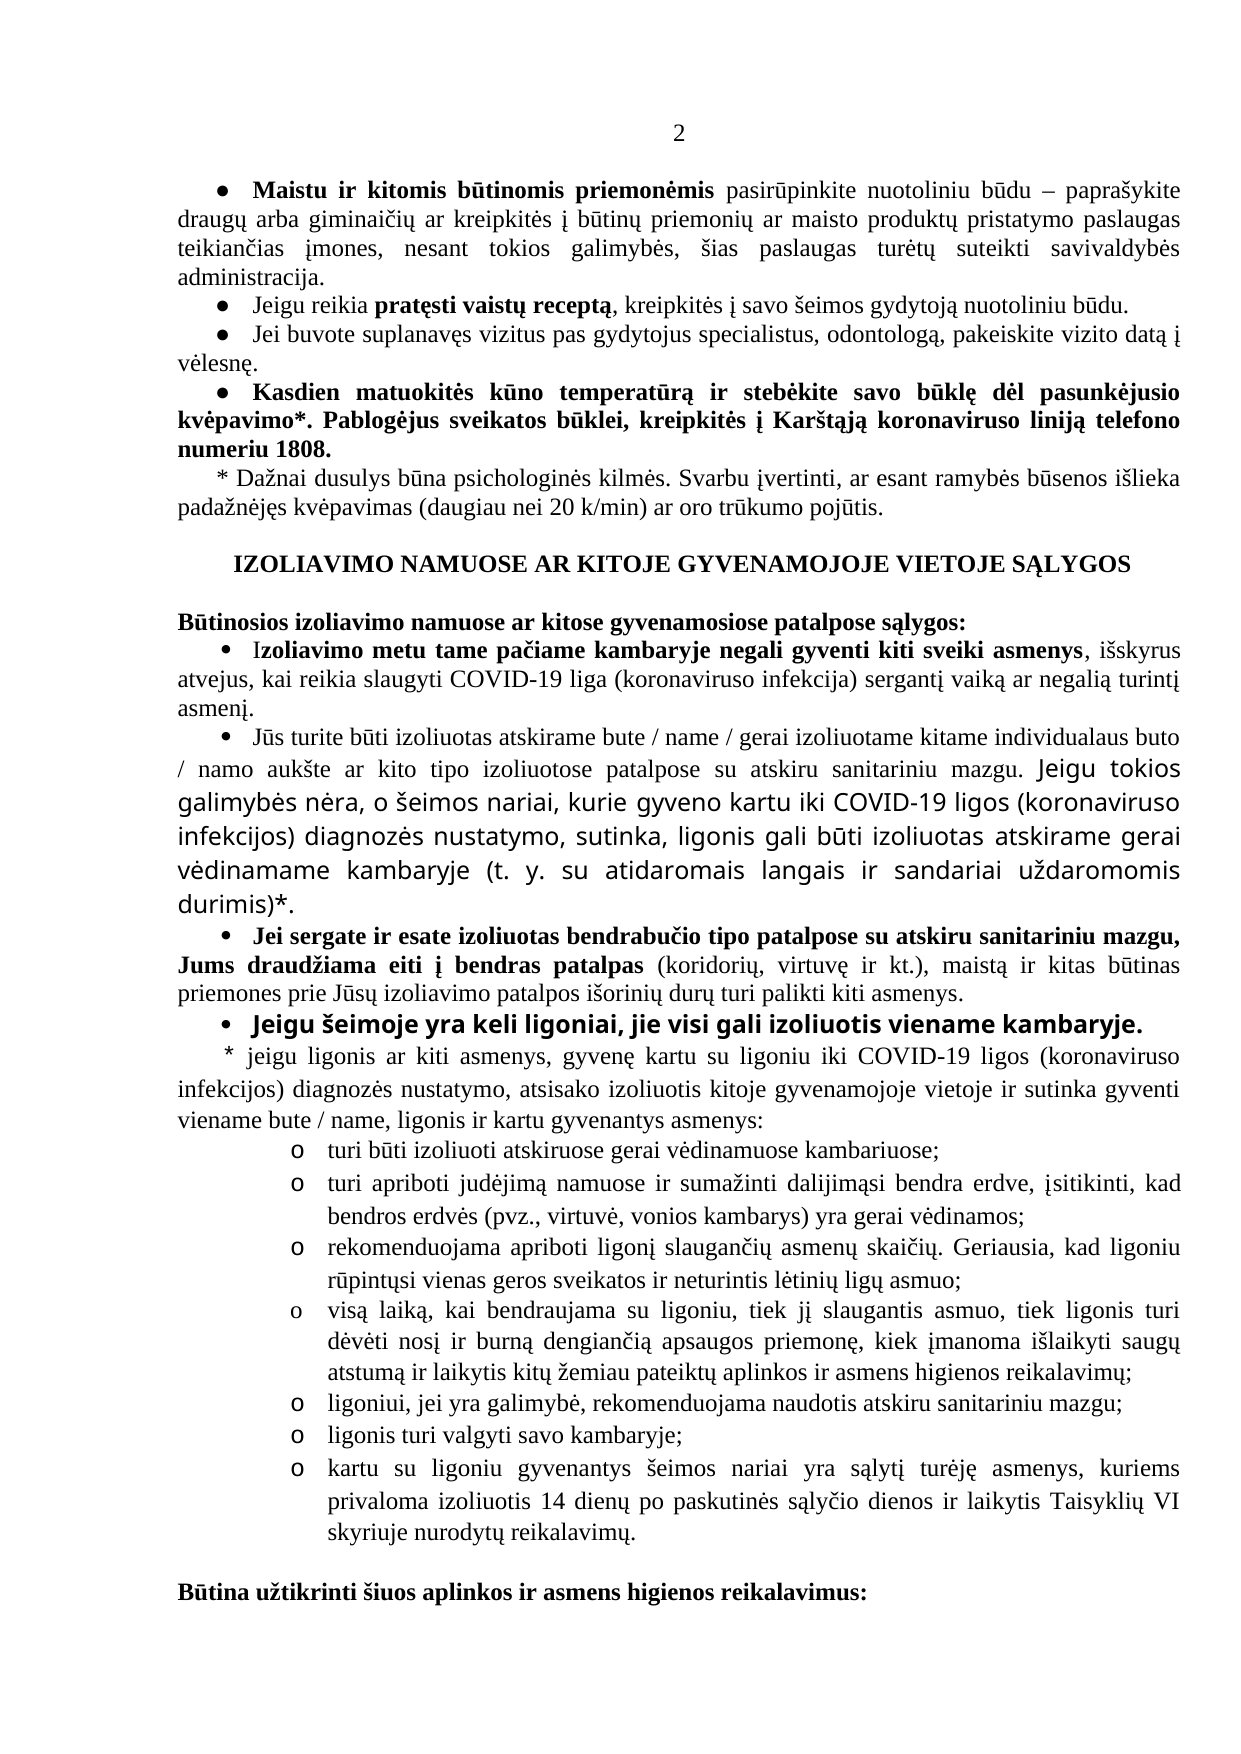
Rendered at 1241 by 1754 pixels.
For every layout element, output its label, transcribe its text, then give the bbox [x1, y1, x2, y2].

text ● Jei buvote suplanavęs vizitus pas gydytojus specialistus, odontologą, pakeiskite vizito datą į vėlesnę. [177, 319, 1181, 377]
text o kartu su ligoniu gyvenantys šeimos nariai yra sąlytį turėję asmenys, kuriems privaloma izoliuotis 14 dienų po paskutinės sąlyčio dienos ir laikytis Taisyklių VI skyriuje nurodytų reikalavimų. [290, 1453, 1181, 1546]
text izoliavimo namuose ar kitoje gyvenamojoje vietoje sąlygos [177, 549, 1181, 578]
text o ligonis turi valgyti savo kambaryje; [290, 1421, 1181, 1451]
text o ligoniui, jei yra galimybė, rekomenduojama naudotis atskiru sanitariniu mazgu; [290, 1388, 1181, 1418]
text  Jūs turite būti izoliuotas atskirame bute / name / gerai izoliuotame kitame individualaus buto / namo aukšte ar kito tipo izoliuotose patalpose su atskiru sanitariniu mazgu. Jeigu tokios galimybės nėra, o šeimos nariai, kurie gyveno kartu iki COVID-19 ligos (koronaviruso infekcijos) diagnozės nustatymo, sutinka, ligonis gali būti izoliuotas atskirame gerai vėdinamame kambaryje (t. y. su atidaromais langais ir sandariai uždaromomis durimis)*. [177, 722, 1181, 921]
text o visą laiką, kai bendraujama su ligoniu, tiek jį slaugantis asmuo, tiek ligonis turi dėvėti nosį ir burną dengiančią apsaugos priemonę, kiek įmanoma išlaikyti saugų atstumą ir laikytis kitų žemiau pateiktų aplinkos ir asmens higienos reikalavimų; [290, 1296, 1181, 1386]
text  Izoliavimo metu tame pačiame kambaryje negali gyventi kiti sveiki asmenys, išskyrus atvejus, kai reikia slaugyti COVID-19 liga (koronaviruso infekcija) sergantį vaiką ar negalią turintį asmenį. [177, 636, 1181, 722]
text * Dažnai dusulys būna psichologinės kilmės. Svarbu įvertinti, ar esant ramybės būsenos išlieka padažnėjęs kvėpavimas (daugiau nei 20 k/min) ar oro trūkumo pojūtis. [177, 463, 1181, 521]
text o rekomenduojama apriboti ligonį slaugančių asmenų skaičių. Geriausia, kad ligoniu rūpintųsi vienas geros sveikatos ir neturintis lėtinių ligų asmuo; [290, 1232, 1181, 1293]
text * jeigu ligonis ar kiti asmenys, gyvenę kartu su ligoniu iki COVID-19 ligos (koronaviruso infekcijos) diagnozės nustatymo, atsisako izoliuotis kitoje gyvenamojoje vietoje ir sutinka gyventi viename bute / name, ligonis ir kartu gyvenantys asmenys: [177, 1041, 1181, 1133]
text o turi būti izoliuoti atskiruose gerai vėdinamuose kambariuose; [290, 1136, 1181, 1166]
text Būtinosios izoliavimo namuose ar kitose gyvenamosiose patalpose sąlygos: [177, 607, 1181, 636]
text ● Kasdien matuokitės kūno temperatūrą ir stebėkite savo būklę dėl pasunkėjusio kvėpavimo*. Pablogėjus sveikatos būklei, kreipkitės į Karštąją koronaviruso liniją telefono numeriu 1808. [177, 377, 1181, 463]
text ● Maistu ir kitomis būtinomis priemonėmis pasirūpinkite nuotoliniu būdu – paprašykite draugų arba giminaičių ar kreipkitės į būtinų priemonių ar maisto produktų pristatymo paslaugas teikiančias įmones, nesant tokios galimybės, šias paslaugas turėtų suteikti savivaldybės administracija. [177, 176, 1181, 291]
text o turi apriboti judėjimą namuose ir sumažinti dalijimąsi bendra erdve, įsitikinti, kad bendros erdvės (pvz., virtuvė, vonios kambarys) yra gerai vėdinamos; [290, 1168, 1181, 1230]
text Būtina užtikrinti šiuos aplinkos ir asmens higienos reikalavimus: [177, 1577, 1181, 1605]
text ● Jeigu reikia pratęsti vaistų receptą, kreipkitės į savo šeimos gydytoją nuotoliniu būdu. [215, 291, 1181, 319]
text  Jei sergate ir esate izoliuotas bendrabučio tipo patalpose su atskiru sanitariniu mazgu, Jums draudžiama eiti į bendras patalpas (koridorių, virtuvę ir kt.), maistą ir kitas būtinas priemones prie Jūsų izoliavimo patalpos išorinių durų turi palikti kiti asmenys. [177, 921, 1181, 1007]
text  Jeigu šeimoje yra keli ligoniai, jie visi gali izoliuotis viename kambaryje. [177, 1007, 1181, 1041]
